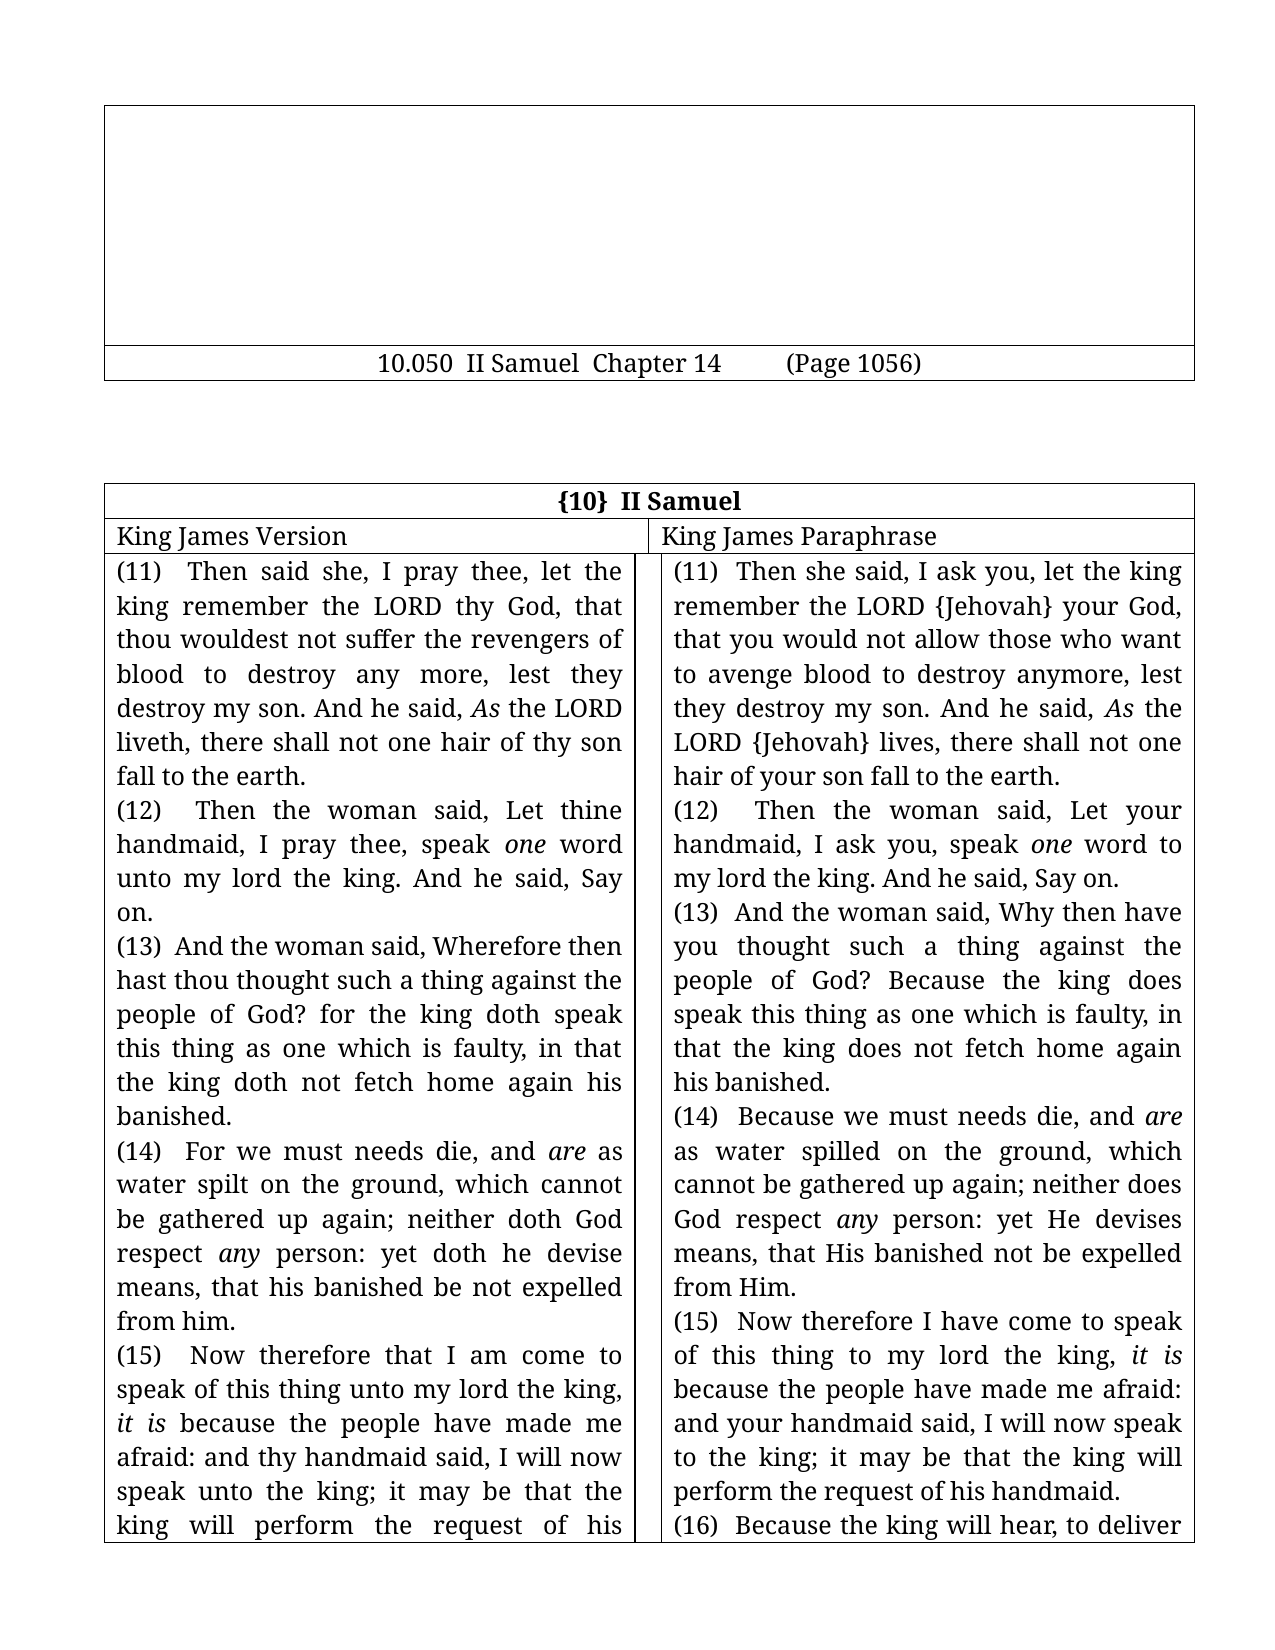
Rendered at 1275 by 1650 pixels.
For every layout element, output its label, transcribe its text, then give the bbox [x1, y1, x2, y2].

table_cell King James Version [105, 519, 648, 553]
table_cell (11) Then said she, I pray thee, let the king remember the LORD thy God, that thou wouldest not suffer the revengers of blood to destroy any more, lest they destroy my son. And he said, As the LORD liveth, there shall not one hair of thy son fall to the earth. (12) Then the woman said, Let thine handmaid, I pray thee, speak one word unto my lord the king. And he said, Say on. (13) And the woman said, Wherefore then hast thou thought such a thing against the people of God? for the king doth speak this thing as one which is faulty, in that the king doth not fetch home again his banished. (14) For we must needs die, and are as water spilt on the ground, which cannot be gathered up again; neither doth God respect any person: yet doth he devise means, that his banished be not expelled from him. (15) Now therefore that I am come to speak of this thing unto my lord the king, it is because the people have made me afraid: and thy handmaid said, I will now speak unto the king; it may be that the king will perform the request of his [105, 554, 634, 1542]
table_cell King James Paraphrase [649, 519, 1194, 553]
table_cell 10.050 II Samuel Chapter 14 (Page 1056) [105, 346, 1194, 379]
table_cell [636, 554, 661, 1542]
table_cell [105, 106, 1194, 344]
table_header {10} II Samuel [105, 484, 1194, 518]
table_cell (11) Then she said, I ask you, let the king remember the LORD {Jehovah} your God, that you would not allow those who want to avenge blood to destroy anymore, lest they destroy my son. And he said, As the LORD {Jehovah} lives, there shall not one hair of your son fall to the earth. (12) Then the woman said, Let your handmaid, I ask you, speak one word to my lord the king. And he said, Say on. (13) And the woman said, Why then have you thought such a thing against the people of God? Because the king does speak this thing as one which is faulty, in that the king does not fetch home again his banished. (14) Because we must needs die, and are as water spilled on the ground, which cannot be gathered up again; neither does God respect any person: yet He devises means, that His banished not be expelled from Him. (15) Now therefore I have come to speak of this thing to my lord the king, it is because the people have made me afraid: and your handmaid said, I will now speak to the king; it may be that the king will perform the request of his handmaid. (16) Because the king will hear, to deliver [662, 554, 1194, 1542]
